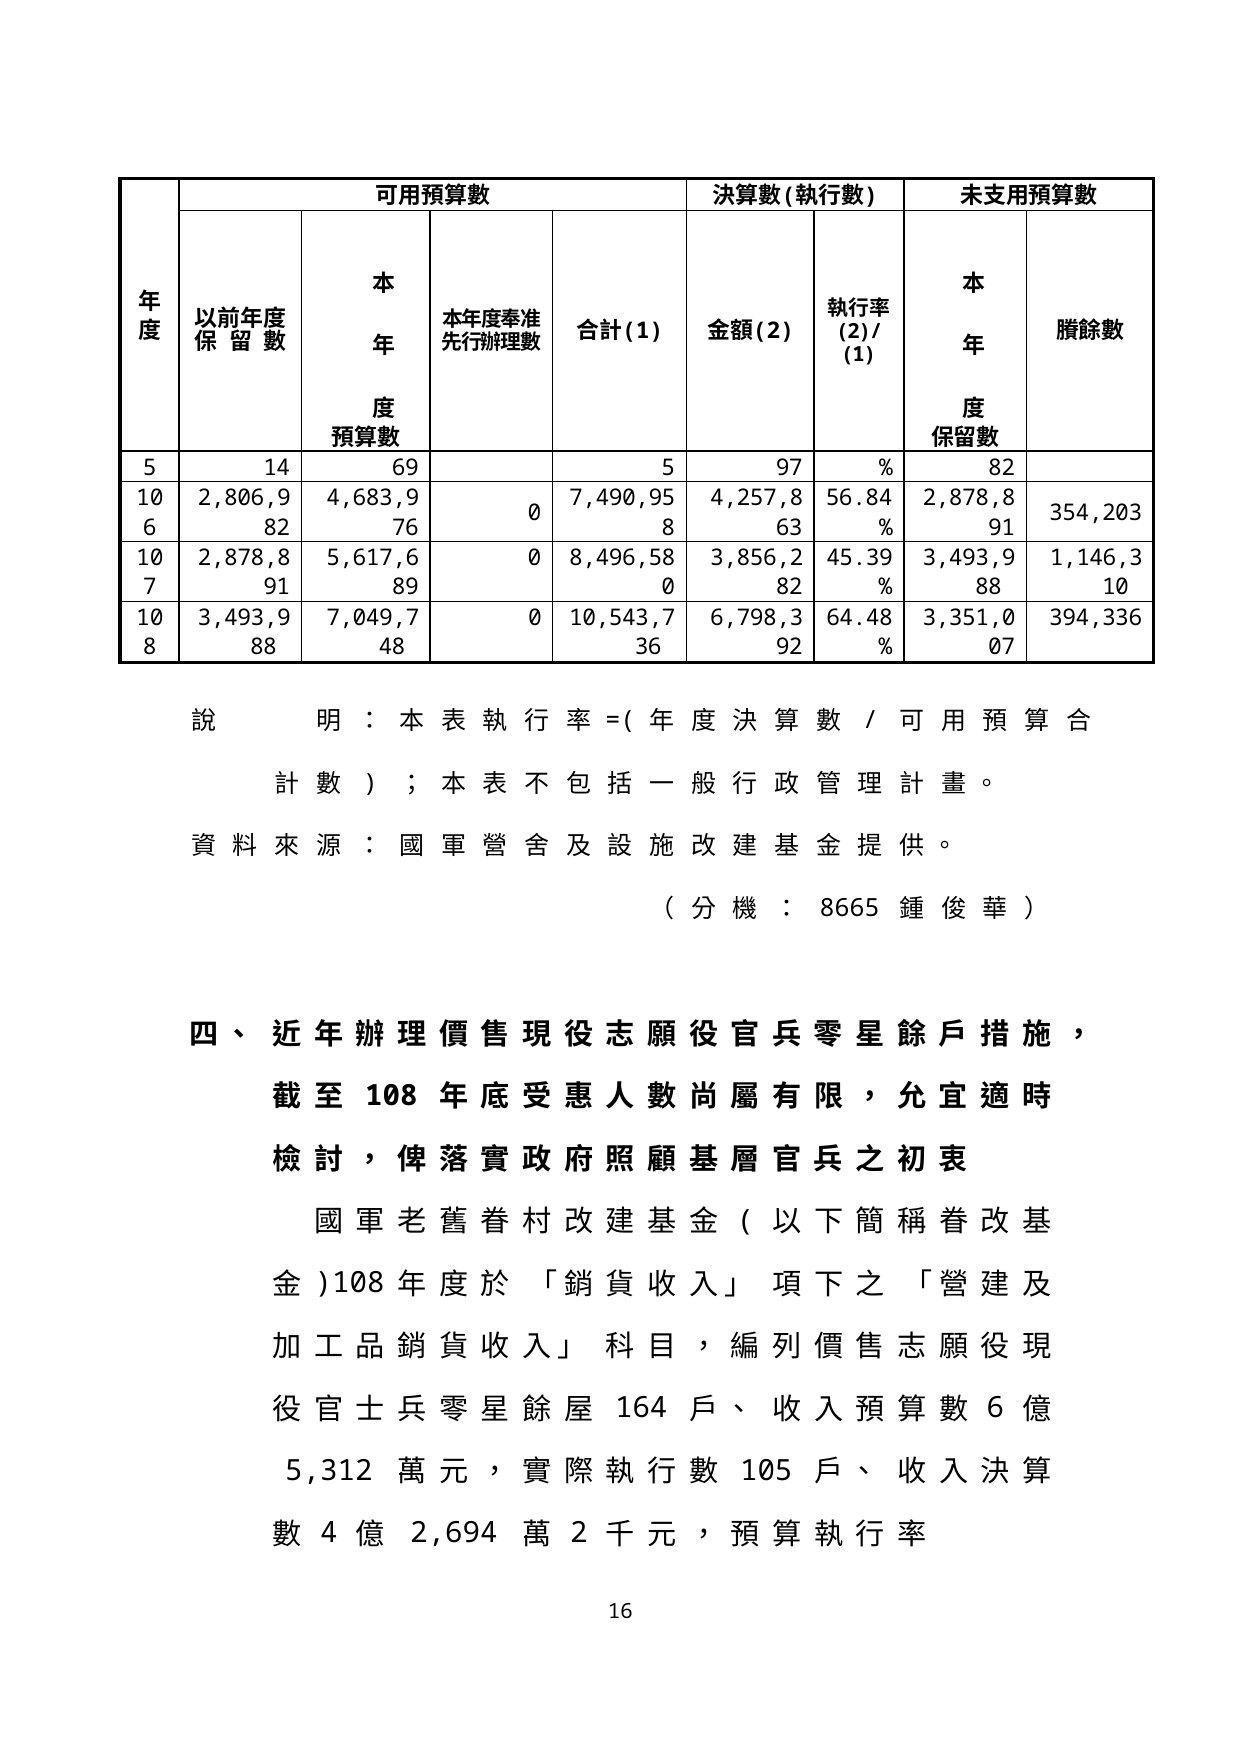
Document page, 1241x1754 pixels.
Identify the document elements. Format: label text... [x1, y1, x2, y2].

text 說 明：本表執行率=(年度決算數/可用預算合計數)；本表不包括一般行政管理計畫。 [109, 677, 1131, 802]
table_header 決算數(執行數) [687, 180, 903, 209]
table_cell 2,878,891 [905, 482, 1026, 541]
table_cell 3,493,988 [905, 542, 1026, 601]
table_cell 4,257,863 [687, 482, 813, 541]
table_cell 8,496,580 [553, 542, 686, 601]
table_cell 394,336 [1027, 602, 1152, 661]
table_cell 3,493,988 [180, 602, 301, 661]
table_cell 1,146,310 [1027, 542, 1152, 601]
table_cell % [815, 452, 903, 481]
table_cell 本年度 保留數 [905, 211, 1026, 450]
table_cell 4,683,976 [302, 482, 429, 541]
table_header 可用預算數 [180, 180, 686, 209]
table_cell 14 [180, 452, 301, 481]
table_cell 82 [905, 452, 1026, 481]
table_cell [1027, 452, 1152, 481]
table_cell 以前年度保 留 數 [180, 211, 301, 450]
table_cell 7,049,748 [302, 602, 429, 661]
table_cell 0 [431, 482, 552, 541]
table_cell 106 [122, 482, 178, 541]
table_cell 金額(2) [687, 211, 813, 450]
table_cell 7,490,958 [553, 482, 686, 541]
table_cell 3,351,007 [905, 602, 1026, 661]
text 四、近年辦理價售現役志願役官兵零星餘戶措施，截至108年底受惠人數尚屬有限，允宜適時檢討，俾落實政府照顧基層官兵之初衷 [183, 990, 1058, 1177]
table_cell 354,203 [1027, 482, 1152, 541]
table_cell 本年度奉准先行辦理數 [431, 211, 552, 450]
table_cell 合計(1) [553, 211, 686, 450]
table_cell 69 [302, 452, 429, 481]
table_cell 107 [122, 542, 178, 601]
table_cell 2,878,891 [180, 542, 301, 601]
table_cell 0 [431, 542, 552, 601]
table_cell 56.84% [815, 482, 903, 541]
table_cell 64.48% [815, 602, 903, 661]
table_cell 賸餘數 [1027, 211, 1152, 450]
table_cell 5 [122, 452, 178, 481]
text 資料來源：國軍營舍及設施改建基金提供。 [109, 802, 1131, 865]
table_cell 2,806,982 [180, 482, 301, 541]
table_cell 45.39% [815, 542, 903, 601]
table_cell 本年度 預算數 [302, 211, 429, 450]
table_cell 97 [687, 452, 813, 481]
table_cell 5,617,689 [302, 542, 429, 601]
text （分機：8665鍾俊華） [183, 865, 1058, 927]
table_cell [431, 452, 552, 481]
table_cell 6,798,392 [687, 602, 813, 661]
table_cell 0 [431, 602, 552, 661]
table_header 未支用預算數 [905, 180, 1152, 209]
table_cell 執行率(2)/(1) [815, 211, 903, 450]
table_cell 5 [553, 452, 686, 481]
table_cell 3,856,282 [687, 542, 813, 601]
table_cell 10,543,736 [553, 602, 686, 661]
table_header 年度 [122, 180, 178, 450]
text 國軍老舊眷村改建基金(以下簡稱眷改基金)108年度於「銷貨收入」項下之「營建及加工品銷貨收入」科目，編列價售志願役現役官士兵零星餘屋164戶、收入預算數6億5,312萬元，實際執行數105戶、收入決算數4億2,694萬2千元，預算執行率 [242, 1177, 1058, 1552]
table_cell 108 [122, 602, 178, 661]
